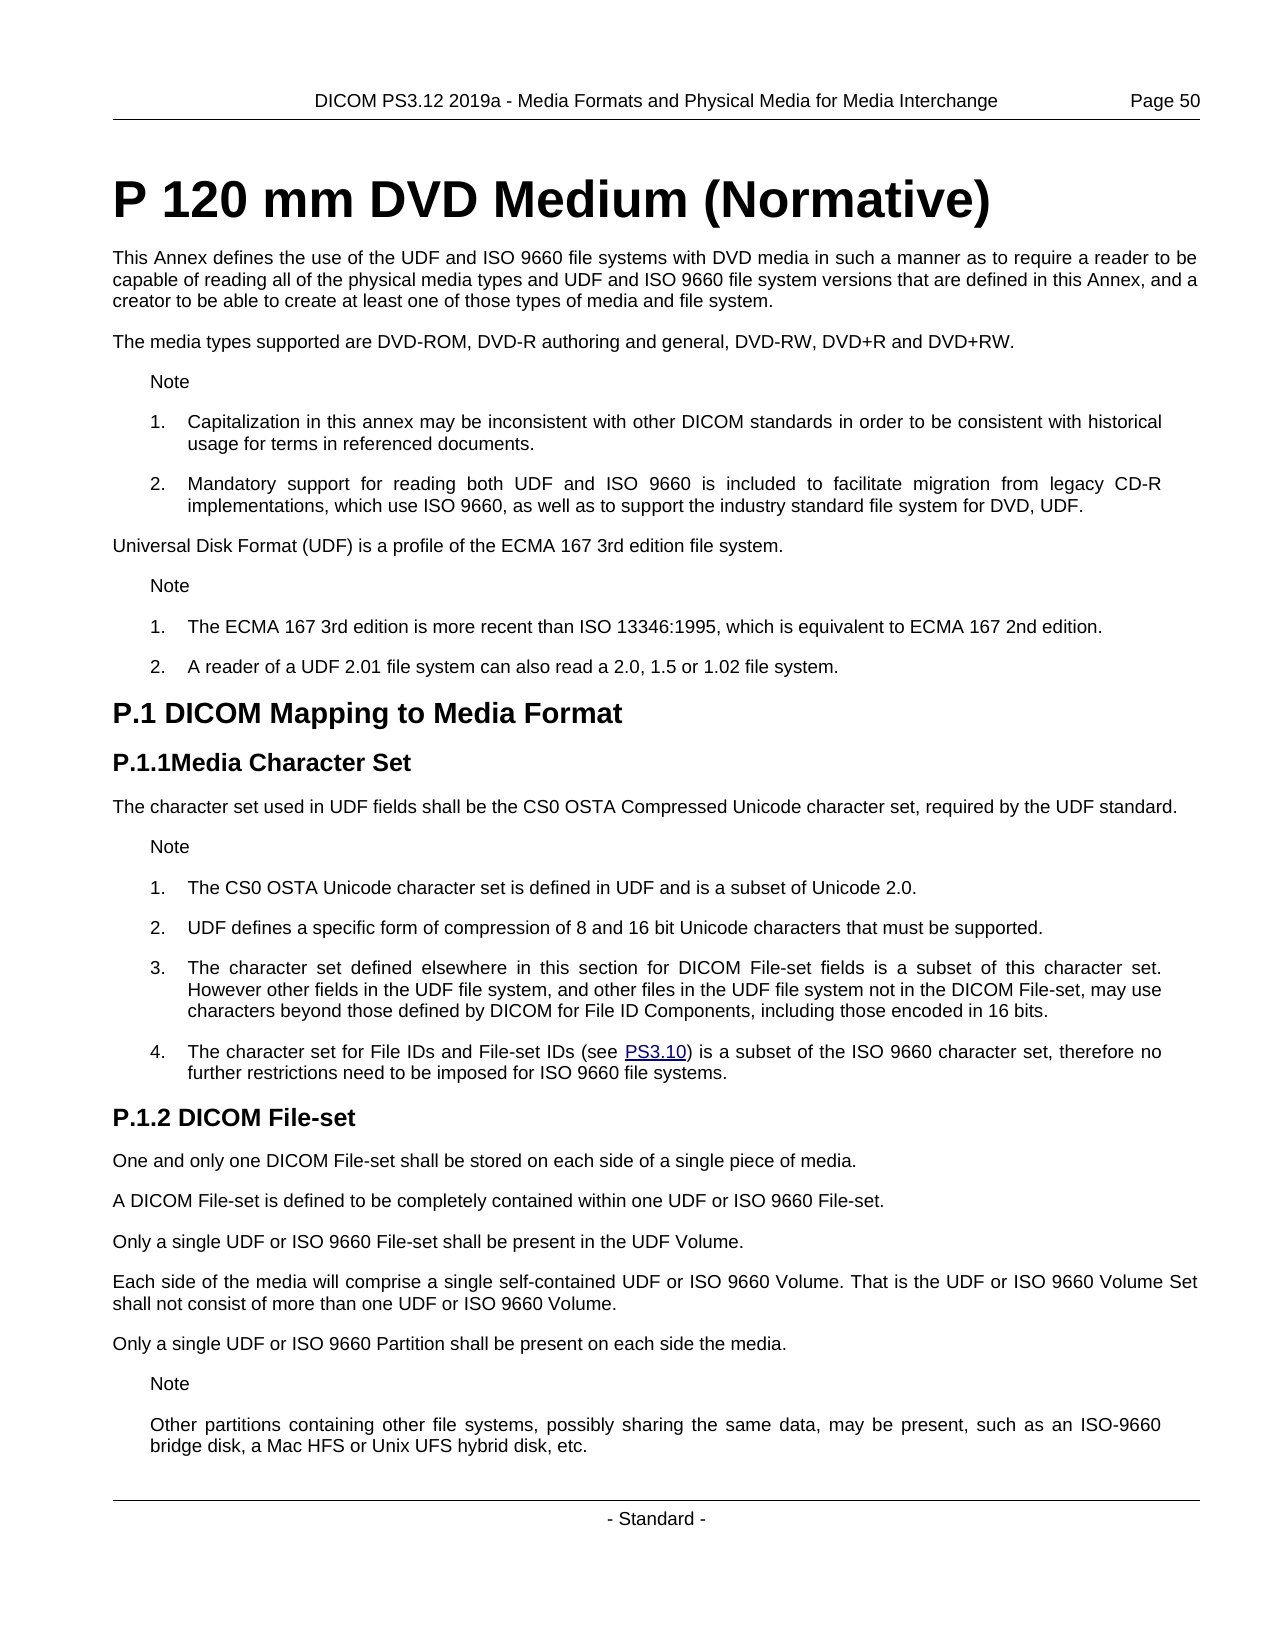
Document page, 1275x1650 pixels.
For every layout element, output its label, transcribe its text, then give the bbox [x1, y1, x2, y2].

text P.1.2 DICOM File-set [112, 1102, 1200, 1131]
list The CS0 OSTA Unicode character set is defined in UDF and is a subset of Unicode 2.0. [150, 877, 1162, 898]
text P.1 DICOM Mapping to Media Format [112, 696, 1200, 730]
text The media types supported are DVD-ROM, DVD-R authoring and general, DVD-RW, DVD+R and DVD+RW. [112, 331, 1200, 352]
text Each side of the media will comprise a single self-contained UDF or ISO 9660 Volume. That is the UDF or ISO 9660 Volume Set shall not consist of more than one UDF or ISO 9660 Volume. [112, 1271, 1200, 1314]
list The character set for File IDs and File-set IDs (see PS3.10) is a subset of the ISO 9660 character set, therefore no further restrictions need to be imposed for ISO 9660 file systems. [150, 1041, 1162, 1084]
text Only a single UDF or ISO 9660 File-set shall be present in the UDF Volume. [112, 1231, 1200, 1252]
text P.1.1Media Character Set [112, 748, 1200, 777]
text Note [150, 371, 1162, 392]
text Note [150, 1373, 1162, 1395]
text Universal Disk Format (UDF) is a profile of the ECMA 167 3rd edition file system. [112, 535, 1200, 556]
list UDF defines a specific form of compression of 8 and 16 bit Unicode characters that must be supported. [150, 917, 1162, 938]
text Other partitions containing other file systems, possibly sharing the same data, may be present, such as an ISO-9660 bridge disk, a Mac HFS or Unix UFS hybrid disk, etc. [150, 1413, 1162, 1457]
text P 120 mm DVD Medium (Normative) [112, 169, 1200, 228]
text Note [150, 836, 1162, 858]
list Capitalization in this annex may be inconsistent with other DICOM standards in order to be consistent with historical usage for terms in referenced documents. [150, 411, 1162, 454]
text Note [150, 575, 1162, 597]
text Only a single UDF or ISO 9660 Partition shall be present on each side the media. [112, 1333, 1200, 1354]
text A DICOM File-set is defined to be completely contained within one UDF or ISO 9660 File-set. [112, 1190, 1200, 1212]
list The character set defined elsewhere in this section for DICOM File-set fields is a subset of this character set. However other fields in the UDF file system, and other files in the UDF file system not in the DICOM File-set, may use characters beyond those defined by DICOM for File ID Components, including those encoded in 16 bits. [150, 957, 1162, 1022]
list A reader of a UDF 2.01 file system can also read a 2.0, 1.5 or 1.02 file system. [150, 656, 1162, 677]
text The character set used in UDF fields shall be the CS0 OSTA Compressed Unicode character set, required by the UDF standard. [112, 796, 1200, 817]
text This Annex defines the use of the UDF and ISO 9660 file systems with DVD media in such a manner as to require a reader to be capable of reading all of the physical media types and UDF and ISO 9660 file system versions that are defined in this Annex, and a creator to be able to create at least one of those types of media and file system. [112, 247, 1200, 312]
list The ECMA 167 3rd edition is more recent than ISO 13346:1995, which is equivalent to ECMA 167 2nd edition. [150, 616, 1162, 637]
text One and only one DICOM File-set shall be stored on each side of a single piece of media. [112, 1150, 1200, 1172]
list Mandatory support for reading both UDF and ISO 9660 is included to facilitate migration from legacy CD-R implementations, which use ISO 9660, as well as to support the industry standard file system for DVD, UDF. [150, 473, 1162, 516]
